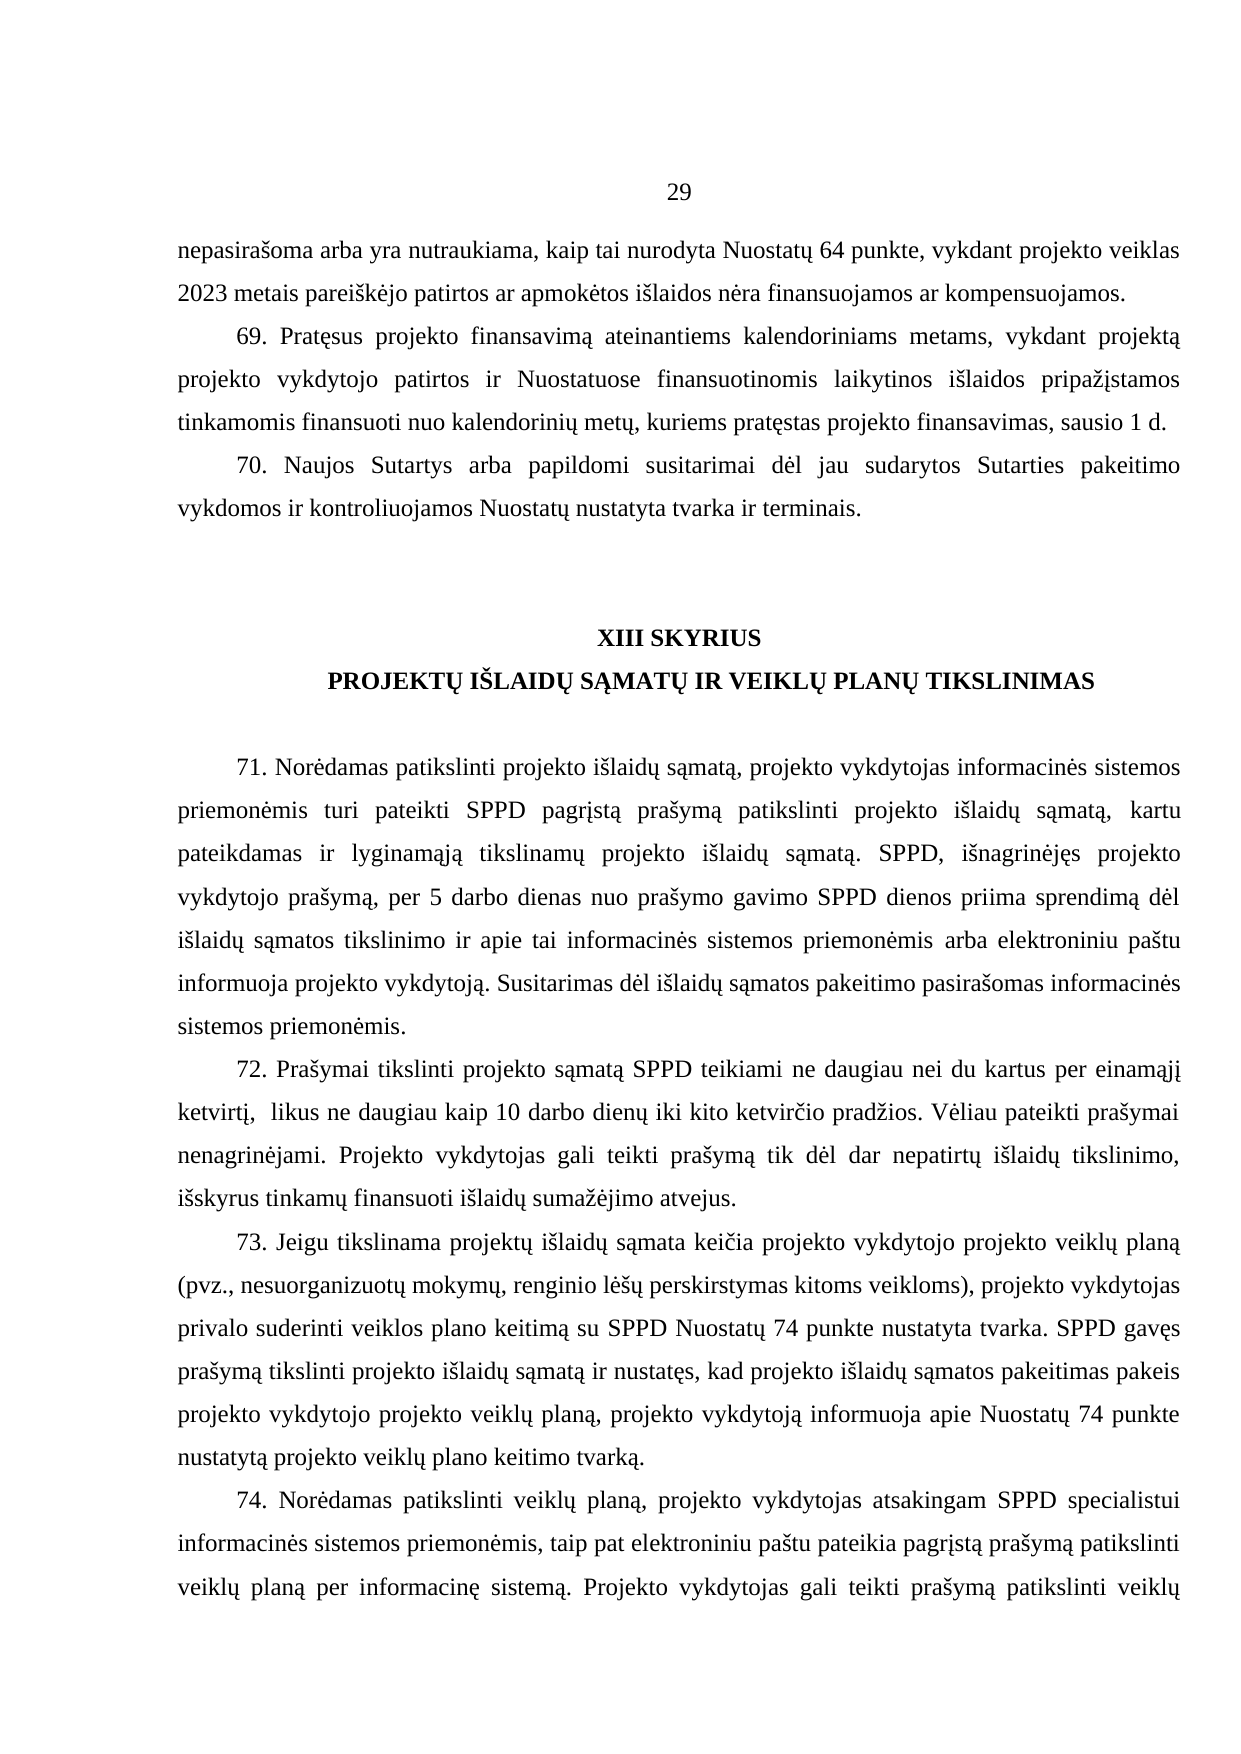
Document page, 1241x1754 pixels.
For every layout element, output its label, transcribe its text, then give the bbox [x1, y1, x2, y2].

text XIII SKYRIUS [177, 623, 1181, 652]
text PROJEKTŲ IŠLAIDŲ SĄMATŲ IR VEIKLŲ PLANŲ TIKSLINIMAS [177, 666, 1181, 695]
text 73. Jeigu tikslinama projektų išlaidų sąmata keičia projekto vykdytojo projekto veiklų planą (pvz., nesuorganizuotų mokymų, renginio lėšų perskirstymas kitoms veikloms), projekto vykdytojas privalo suderinti veiklos plano keitimą su SPPD Nuostatų 74 punkte nustatyta tvarka. SPPD gavęs prašymą tikslinti projekto išlaidų sąmatą ir nustatęs, kad projekto išlaidų sąmatos pakeitimas pakeis projekto vykdytojo projekto veiklų planą, projekto vykdytoją informuoja apie Nuostatų 74 punkte nustatytą projekto veiklų plano keitimo tvarką. [177, 1227, 1181, 1471]
text 72. Prašymai tikslinti projekto sąmatą SPPD teikiami ne daugiau nei du kartus per einamąjį ketvirtį, likus ne daugiau kaip 10 darbo dienų iki kito ketvirčio pradžios. Vėliau pateikti prašymai nenagrinėjami. Projekto vykdytojas gali teikti prašymą tik dėl dar nepatirtų išlaidų tikslinimo, išskyrus tinkamų finansuoti išlaidų sumažėjimo atvejus. [177, 1054, 1181, 1212]
text nepasirašoma arba yra nutraukiama, kaip tai nurodyta Nuostatų 64 punkte, vykdant projekto veiklas 2023 metais pareiškėjo patirtos ar apmokėtos išlaidos nėra finansuojamos ar kompensuojamos. [177, 235, 1181, 307]
text 70. Naujos Sutartys arba papildomi susitarimai dėl jau sudarytos Sutarties pakeitimo vykdomos ir kontroliuojamos Nuostatų nustatyta tvarka ir terminais. [177, 450, 1181, 522]
text 69. Pratęsus projekto finansavimą ateinantiems kalendoriniams metams, vykdant projektą projekto vykdytojo patirtos ir Nuostatuose finansuotinomis laikytinos išlaidos pripažįstamos tinkamomis finansuoti nuo kalendorinių metų, kuriems pratęstas projekto finansavimas, sausio 1 d. [177, 321, 1181, 436]
text 74. Norėdamas patikslinti veiklų planą, projekto vykdytojas atsakingam SPPD specialistui informacinės sistemos priemonėmis, taip pat elektroniniu paštu pateikia pagrįstą prašymą patikslinti veiklų planą per informacinę sistemą. Projekto vykdytojas gali teikti prašymą patikslinti veiklų [177, 1485, 1181, 1600]
text 71. Norėdamas patikslinti projekto išlaidų sąmatą, projekto vykdytojas informacinės sistemos priemonėmis turi pateikti SPPD pagrįstą prašymą patikslinti projekto išlaidų sąmatą, kartu pateikdamas ir lyginamąją tikslinamų projekto išlaidų sąmatą. SPPD, išnagrinėjęs projekto vykdytojo prašymą, per 5 darbo dienas nuo prašymo gavimo SPPD dienos priima sprendimą dėl išlaidų sąmatos tikslinimo ir apie tai informacinės sistemos priemonėmis arba elektroniniu paštu informuoja projekto vykdytoją. Susitarimas dėl išlaidų sąmatos pakeitimo pasirašomas informacinės sistemos priemonėmis. [177, 752, 1181, 1040]
